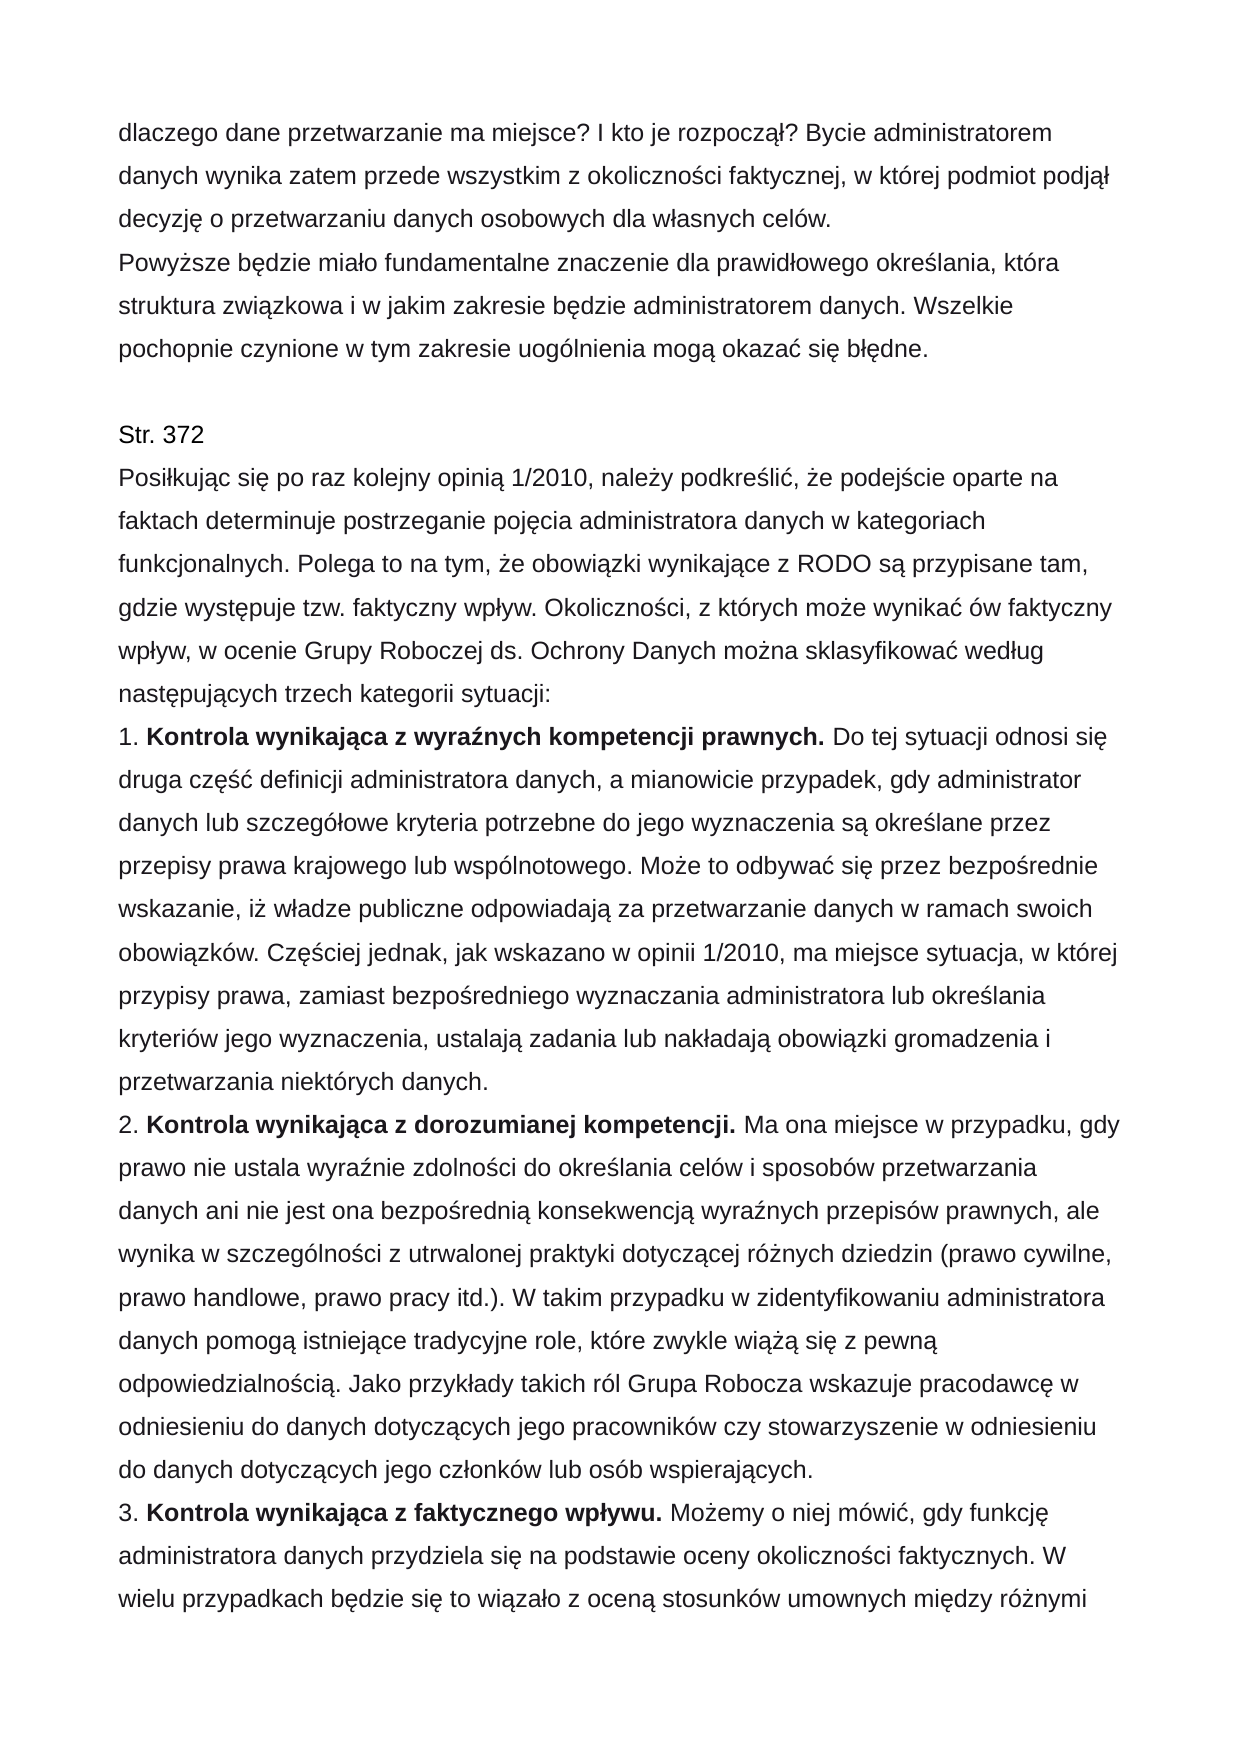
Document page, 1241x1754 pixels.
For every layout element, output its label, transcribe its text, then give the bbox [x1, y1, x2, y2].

text Str. 372 [118, 420, 1122, 449]
text 3. Kontrola wynikająca z faktycznego wpływu. Możemy o niej mówić, gdy funkcję administratora danych przydziela się na podstawie oceny okoliczności faktycznych. W wielu przypadkach będzie się to wiązało z oceną stosunków umownych między różnymi [118, 1498, 1122, 1613]
text dlaczego dane przetwarzanie ma miejsce? I kto je rozpoczął? Bycie administratorem danych wynika zatem przede wszystkim z okoliczności faktycznej, w której podmiot podjął decyzję o przetwarzaniu danych osobowych dla własnych celów. [118, 118, 1122, 233]
text 2. Kontrola wynikająca z dorozumianej kompetencji. Ma ona miejsce w przypadku, gdy prawo nie ustala wyraźnie zdolności do określania celów i sposobów przetwarzania danych ani nie jest ona bezpośrednią konsekwencją wyraźnych przepisów prawnych, ale wynika w szczególności z utrwalonej praktyki dotyczącej różnych dziedzin (prawo cywilne, prawo handlowe, prawo pracy itd.). W takim przypadku w zidentyfikowaniu administratora danych pomogą istniejące tradycyjne role, które zwykle wiążą się z pewną odpowiedzialnością. Jako przykłady takich ról Grupa Robocza wskazuje pracodawcę w odniesieniu do danych dotyczących jego pracowników czy stowarzyszenie w odniesieniu do danych dotyczących jego członków lub osób wspierających. [118, 1110, 1122, 1484]
text 1. Kontrola wynikająca z wyraźnych kompetencji prawnych. Do tej sytuacji odnosi się druga część definicji administratora danych, a mianowicie przypadek, gdy administrator danych lub szczegółowe kryteria potrzebne do jego wyznaczenia są określane przez przepisy prawa krajowego lub wspólnotowego. Może to odbywać się przez bezpośrednie wskazanie, iż władze publiczne odpowiadają za przetwarzanie danych w ramach swoich obowiązków. Częściej jednak, jak wskazano w opinii 1/2010, ma miejsce sytuacja, w której przypisy prawa, zamiast bezpośredniego wyznaczania administratora lub określania kryteriów jego wyznaczenia, ustalają zadania lub nakładają obowiązki gromadzenia i przetwarzania niektórych danych. [118, 722, 1122, 1096]
text Posiłkując się po raz kolejny opinią 1/2010, należy podkreślić, że podejście oparte na faktach determinuje postrzeganie pojęcia administratora danych w kategoriach funkcjonalnych. Polega to na tym, że obowiązki wynikające z RODO są przypisane tam, gdzie występuje tzw. faktyczny wpływ. Okoliczności, z których może wynikać ów faktyczny wpływ, w ocenie Grupy Roboczej ds. Ochrony Danych można sklasyfikować według następujących trzech kategorii sytuacji: [118, 463, 1122, 707]
text Powyższe będzie miało fundamentalne znaczenie dla prawidłowego określania, która struktura związkowa i w jakim zakresie będzie administratorem danych. Wszelkie pochopnie czynione w tym zakresie uogólnienia mogą okazać się błędne. [118, 247, 1122, 362]
